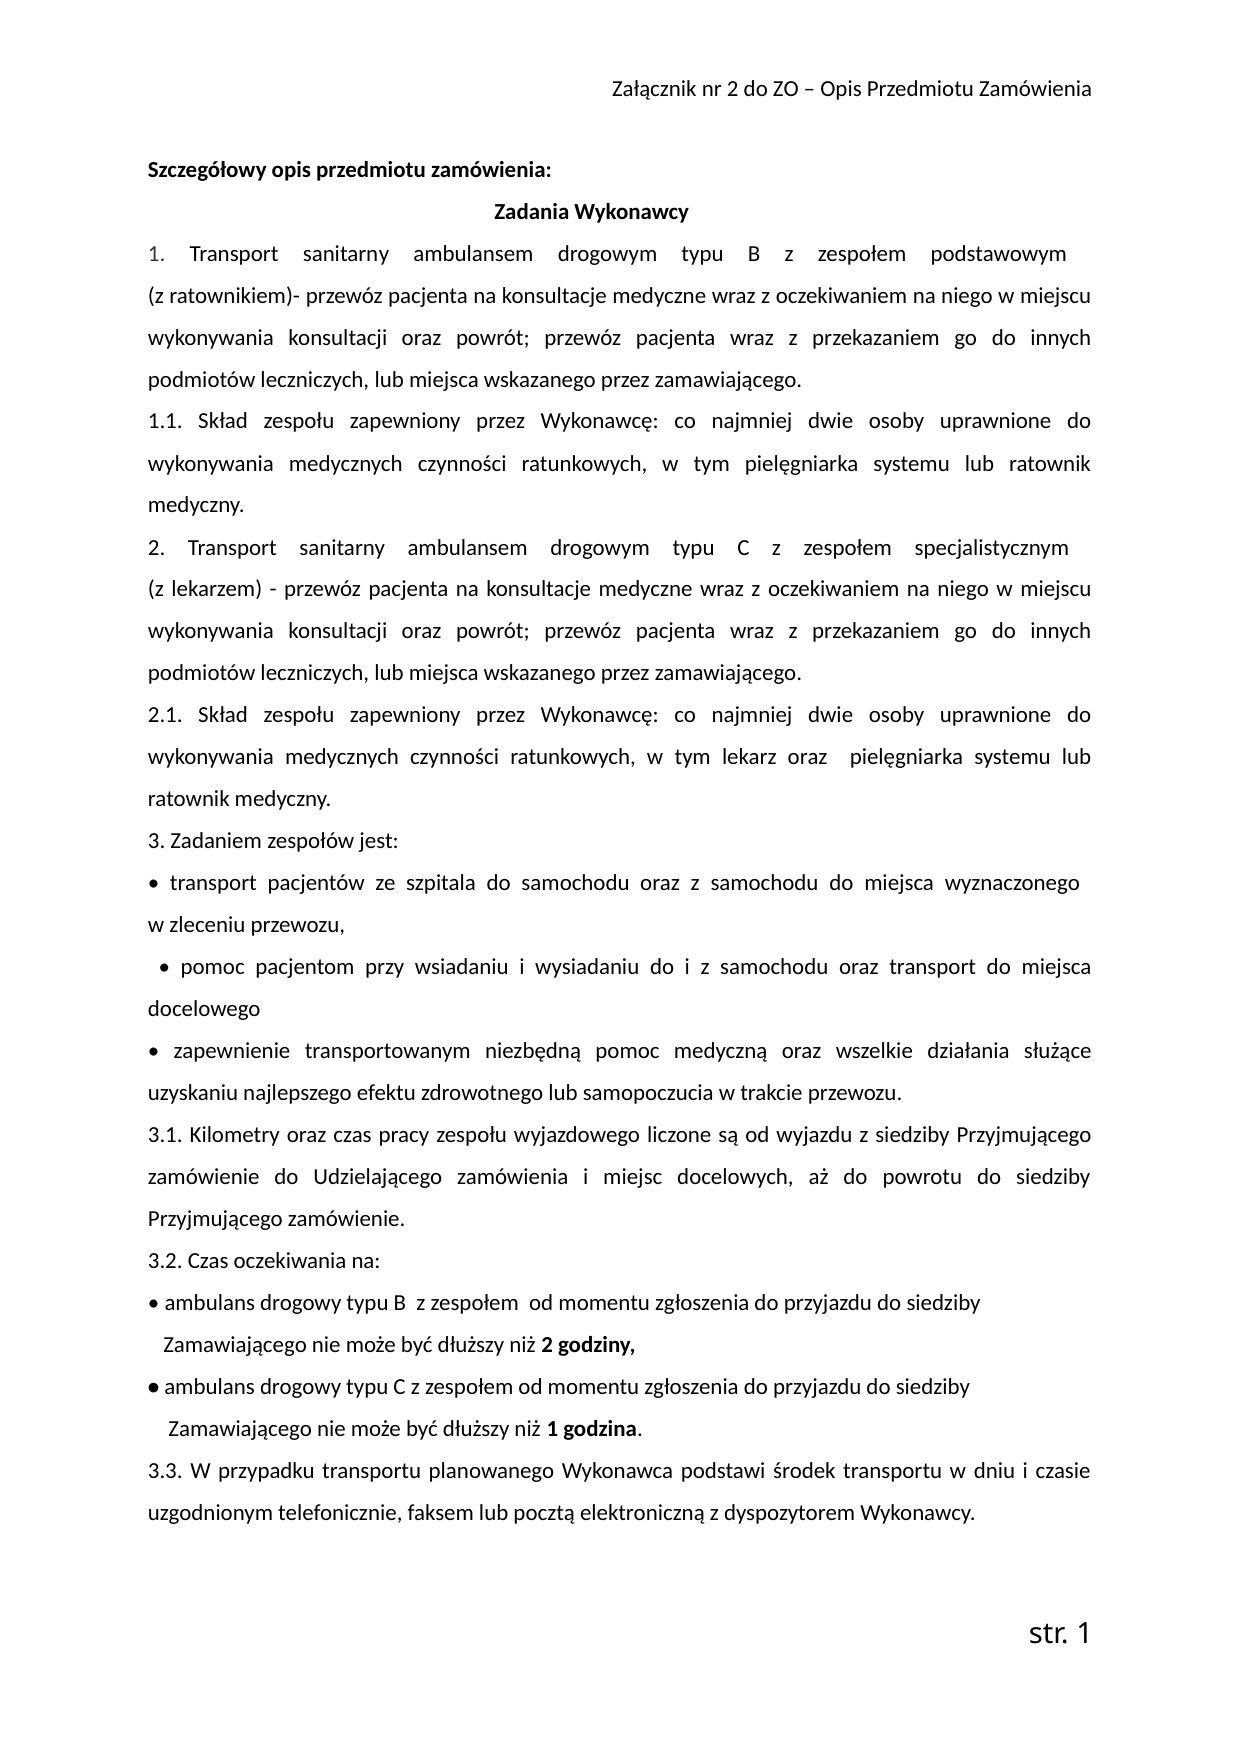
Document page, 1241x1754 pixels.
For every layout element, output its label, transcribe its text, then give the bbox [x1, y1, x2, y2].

text 3.1. Kilometry oraz czas pracy zespołu wyjazdowego liczone są od wyjazdu z siedziby Przyjmującego zamówienie do Udzielającego zamówienia i miejsc docelowych, aż do powrotu do siedziby Przyjmującego zamówienie. [148, 1120, 1093, 1232]
text 3.2. Czas oczekiwania na: [148, 1246, 1093, 1274]
text 3.3. W przypadku transportu planowanego Wykonawca podstawi środek transportu w dniu i czasie uzgodnionym telefonicznie, faksem lub pocztą elektroniczną z dyspozytorem Wykonawcy. [148, 1456, 1093, 1526]
text 1.1. Skład zespołu zapewniony przez Wykonawcę: co najmniej dwie osoby uprawnione do wykonywania medycznych czynności ratunkowych, w tym pielęgniarka systemu lub ratownik medyczny. [148, 407, 1093, 519]
text • pomoc pacjentom przy wsiadaniu i wysiadaniu do i z samochodu oraz transport do miejsca docelowego [148, 952, 1093, 1022]
text • transport pacjentów ze szpitala do samochodu oraz z samochodu do miejsca wyznaczonego w zleceniu przewozu, [148, 868, 1093, 938]
text • ambulans drogowy typu C z zespołem od momentu zgłoszenia do przyjazdu do siedziby [148, 1372, 1093, 1400]
text 3. Zadaniem zespołów jest: [148, 826, 1093, 854]
text Zadania Wykonawcy [148, 197, 1093, 225]
text • zapewnienie transportowanym niezbędną pomoc medyczną oraz wszelkie działania służące uzyskaniu najlepszego efektu zdrowotnego lub samopoczucia w trakcie przewozu. [148, 1036, 1093, 1106]
text Szczegółowy opis przedmiotu zamówienia: [148, 155, 1093, 183]
text 2. Transport sanitarny ambulansem drogowym typu C z zespołem specjalistycznym (z lekarzem) - przewóz pacjenta na konsultacje medyczne wraz z oczekiwaniem na niego w miejscu wykonywania konsultacji oraz powrót; przewóz pacjenta wraz z przekazaniem go do innych podmiotów leczniczych, lub miejsca wskazanego przez zamawiającego. [148, 533, 1093, 687]
text 1. Transport sanitarny ambulansem drogowym typu B z zespołem podstawowym (z ratownikiem)- przewóz pacjenta na konsultacje medyczne wraz z oczekiwaniem na niego w miejscu wykonywania konsultacji oraz powrót; przewóz pacjenta wraz z przekazaniem go do innych podmiotów leczniczych, lub miejsca wskazanego przez zamawiającego. [148, 239, 1093, 393]
text • ambulans drogowy typu B z zespołem od momentu zgłoszenia do przyjazdu do siedziby [148, 1288, 1093, 1316]
text Zamawiającego nie może być dłuższy niż 2 godziny, [148, 1330, 1093, 1358]
text Zamawiającego nie może być dłuższy niż 1 godzina. [148, 1414, 1093, 1442]
text 2.1. Skład zespołu zapewniony przez Wykonawcę: co najmniej dwie osoby uprawnione do wykonywania medycznych czynności ratunkowych, w tym lekarz oraz pielęgniarka systemu lub ratownik medyczny. [148, 701, 1093, 812]
